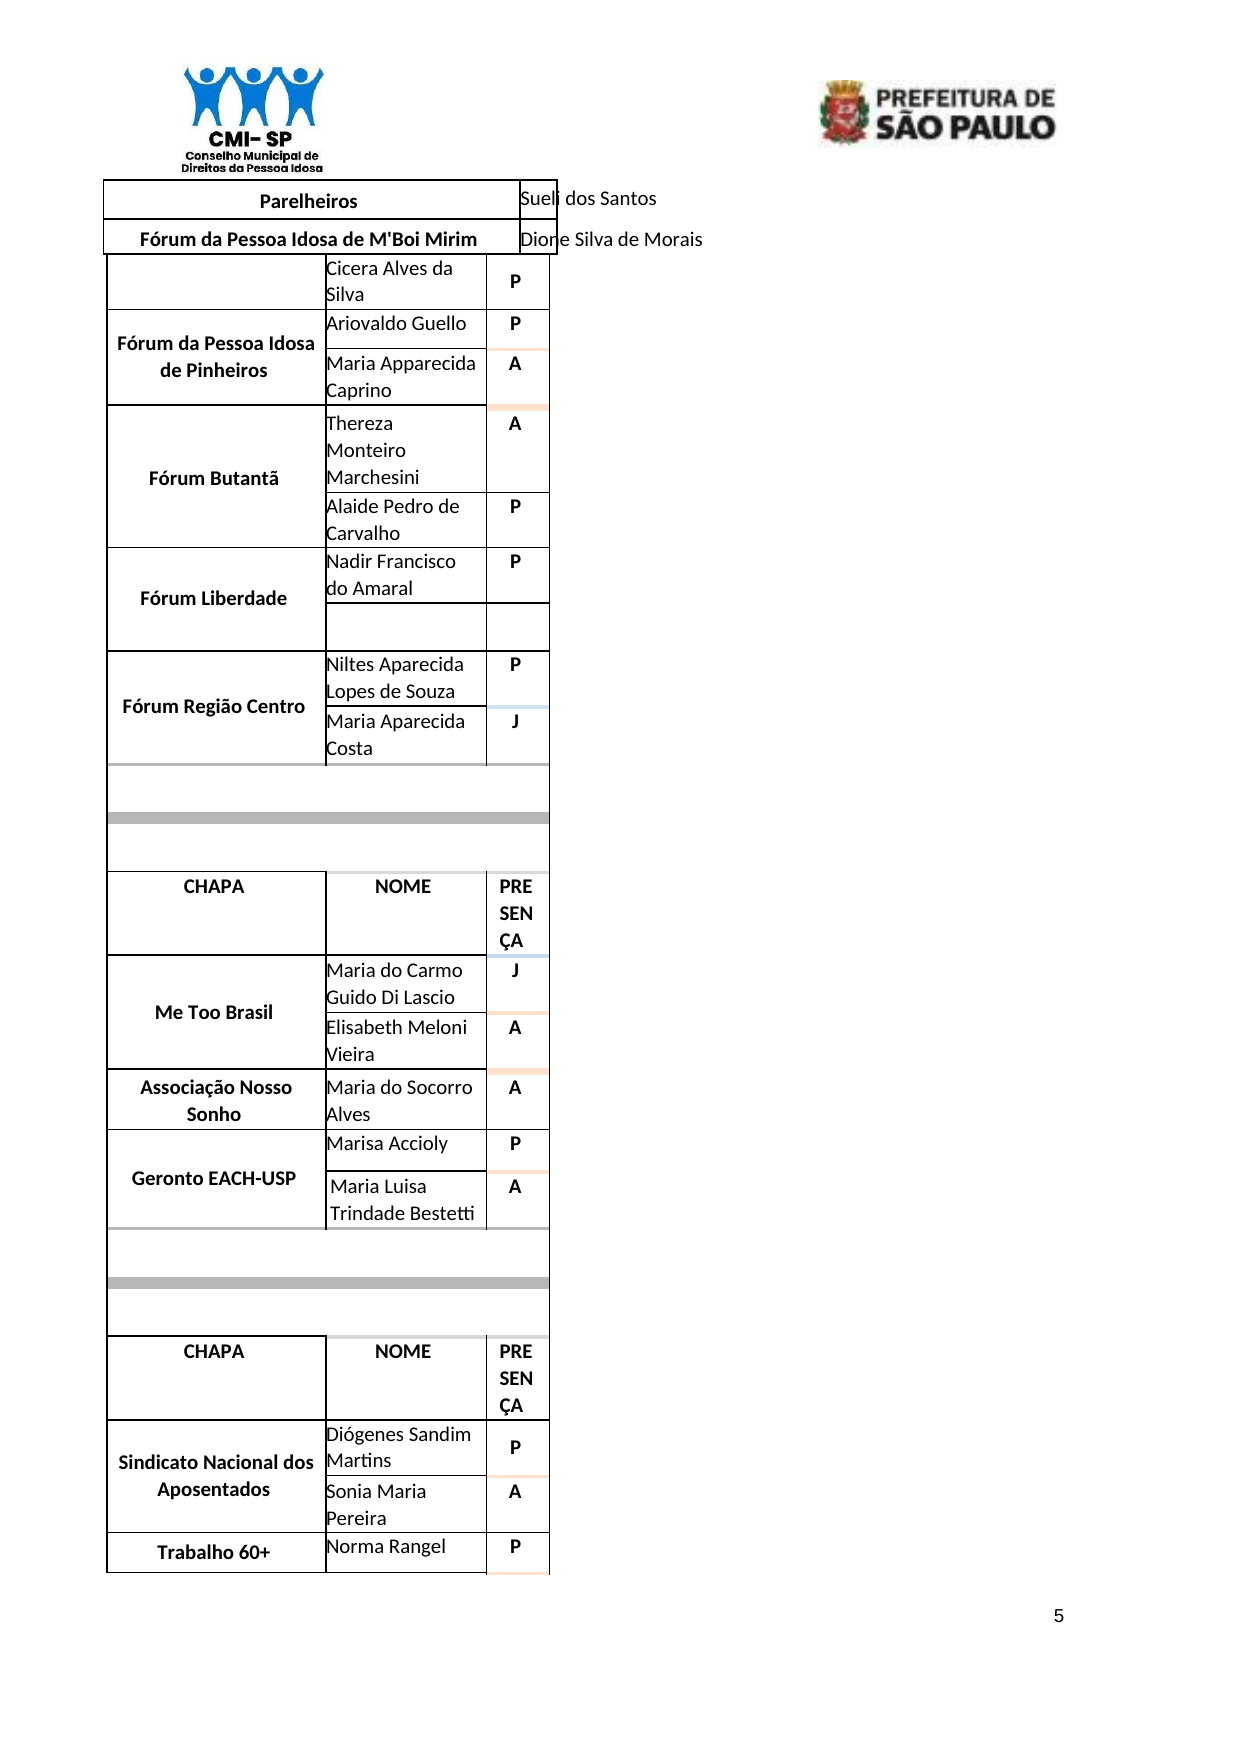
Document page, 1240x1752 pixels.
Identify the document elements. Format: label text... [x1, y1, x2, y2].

table_cell [557, 763, 1164, 812]
table_cell [550, 650, 557, 705]
table_cell [557, 1335, 1164, 1419]
table_cell Maria Apparecida Caprino [327, 349, 486, 404]
table_cell [557, 1277, 1164, 1335]
table_cell [557, 255, 1164, 308]
table_cell CHAPA [108, 872, 325, 954]
table_cell P [487, 1533, 549, 1572]
table_cell [550, 1419, 557, 1475]
table_cell [550, 705, 557, 762]
table_cell [557, 491, 1164, 547]
table_cell J [487, 958, 549, 1011]
table_cell [557, 1129, 1164, 1170]
table_cell Maria Aparecida Costa [327, 707, 486, 762]
table_cell [550, 547, 557, 602]
table_cell Fórum Região Centro [108, 652, 325, 762]
table_cell NOME [327, 874, 486, 954]
table_cell Fórum da Pessoa Idosa de Pinheiros [108, 310, 325, 404]
table_cell [108, 1289, 326, 1335]
table_cell Marisa Accioly [327, 1130, 486, 1170]
table_cell P [487, 548, 549, 602]
table_cell Ariovaldo Guello [327, 310, 486, 347]
table_cell Alaide Pedro de Carvalho [327, 493, 486, 547]
table_header [558, 179, 1164, 255]
table_cell [486, 766, 549, 812]
table_cell [557, 1475, 1164, 1532]
table_cell Cicera Alves da Silva [327, 255, 486, 308]
table_cell [326, 766, 486, 812]
table_cell [550, 1129, 557, 1170]
table_cell [326, 824, 486, 871]
table_cell [550, 871, 557, 954]
table_cell NOME [327, 1339, 486, 1419]
table_cell [108, 824, 326, 871]
table_cell P [487, 1421, 549, 1475]
table_cell P [487, 1130, 549, 1170]
table_cell [557, 1068, 1164, 1128]
table_cell [550, 1532, 557, 1572]
table_cell [557, 650, 1164, 705]
table_cell PRESENÇA [487, 1339, 549, 1419]
table_cell A [487, 411, 549, 491]
table_cell Maria do Socorro Alves [327, 1070, 486, 1128]
table_cell [550, 1475, 557, 1532]
table_cell [550, 954, 557, 1011]
table_cell [327, 604, 486, 650]
table_cell [557, 1532, 1164, 1572]
table_cell [550, 309, 557, 347]
table_cell [486, 1289, 549, 1335]
table_cell [550, 404, 557, 491]
table_cell A [487, 351, 549, 404]
table_cell [557, 1011, 1164, 1068]
table_cell [557, 348, 1164, 404]
table_cell [557, 1227, 1164, 1277]
table_cell Dione Silva de Morais [521, 220, 556, 253]
table_cell [557, 954, 1164, 1011]
table_cell [550, 602, 557, 650]
table_cell [550, 1011, 557, 1068]
table_cell [326, 1230, 486, 1277]
table_cell A [487, 1075, 549, 1128]
table_cell P [487, 255, 549, 308]
table_cell [557, 1170, 1164, 1227]
table_cell A [487, 1478, 549, 1532]
table_cell [487, 604, 549, 650]
table_cell [550, 1335, 557, 1419]
table_cell [557, 812, 1164, 871]
table_cell Nadir Francisco do Amaral [327, 548, 486, 602]
table_cell [557, 1419, 1164, 1475]
table_cell [550, 348, 557, 404]
table_cell Maria Luisa Trindade Bestetti [327, 1172, 486, 1227]
table_cell [550, 812, 557, 871]
table_cell Sindicato Nacional dos Aposentados [108, 1421, 325, 1532]
table_cell Me Too Brasil [108, 956, 325, 1068]
table_cell [550, 1277, 557, 1335]
table_cell Parelheiros [104, 181, 519, 218]
table_cell [550, 1170, 557, 1227]
table_cell [557, 547, 1164, 602]
table_cell Diógenes Sandim Martins [327, 1421, 486, 1475]
table_cell [550, 1227, 557, 1277]
table_cell Trabalho 60+ [108, 1533, 325, 1572]
table_cell Norma Rangel [327, 1533, 486, 1572]
table_cell Maria do Carmo Guido Di Lascio [327, 956, 486, 1011]
table_cell [550, 1068, 557, 1128]
table_cell [486, 1230, 549, 1277]
table_cell [557, 309, 1164, 347]
table_cell [557, 602, 1164, 650]
table_cell [326, 1289, 486, 1335]
table_cell Fórum Liberdade [108, 548, 325, 650]
table_cell Sonia Maria Pereira [327, 1476, 486, 1532]
table_cell [486, 824, 549, 871]
table_cell CHAPA [108, 1337, 325, 1419]
table_cell P [487, 310, 549, 347]
table_cell [108, 766, 326, 812]
table_cell [550, 491, 557, 547]
table_cell [550, 763, 557, 812]
table_cell Associação Nosso Sonho [108, 1070, 325, 1128]
table_cell Sueli dos Santos [521, 181, 556, 218]
table_cell Fórum Butantã [108, 406, 325, 547]
table_cell [108, 1230, 326, 1277]
table_cell [557, 705, 1164, 762]
table_cell Thereza Monteiro Marchesini [327, 406, 486, 491]
table_cell P [487, 652, 549, 705]
table_cell [557, 404, 1164, 491]
table_cell P [487, 493, 549, 547]
table_cell PRESENÇA [487, 874, 549, 954]
table_cell A [487, 1015, 549, 1068]
table_cell J [487, 709, 549, 762]
table_cell Niltes Aparecida Lopes de Souza [327, 652, 486, 705]
table_cell [550, 255, 557, 308]
table_cell Elisabeth Meloni Vieira [327, 1013, 486, 1068]
table_cell Fórum da Pessoa Idosa de M'Boi Mirim [104, 220, 519, 253]
table_cell [557, 871, 1164, 954]
table_cell [108, 255, 325, 308]
table_cell Geronto EACH-USP [108, 1130, 325, 1227]
table_cell A [487, 1174, 549, 1227]
